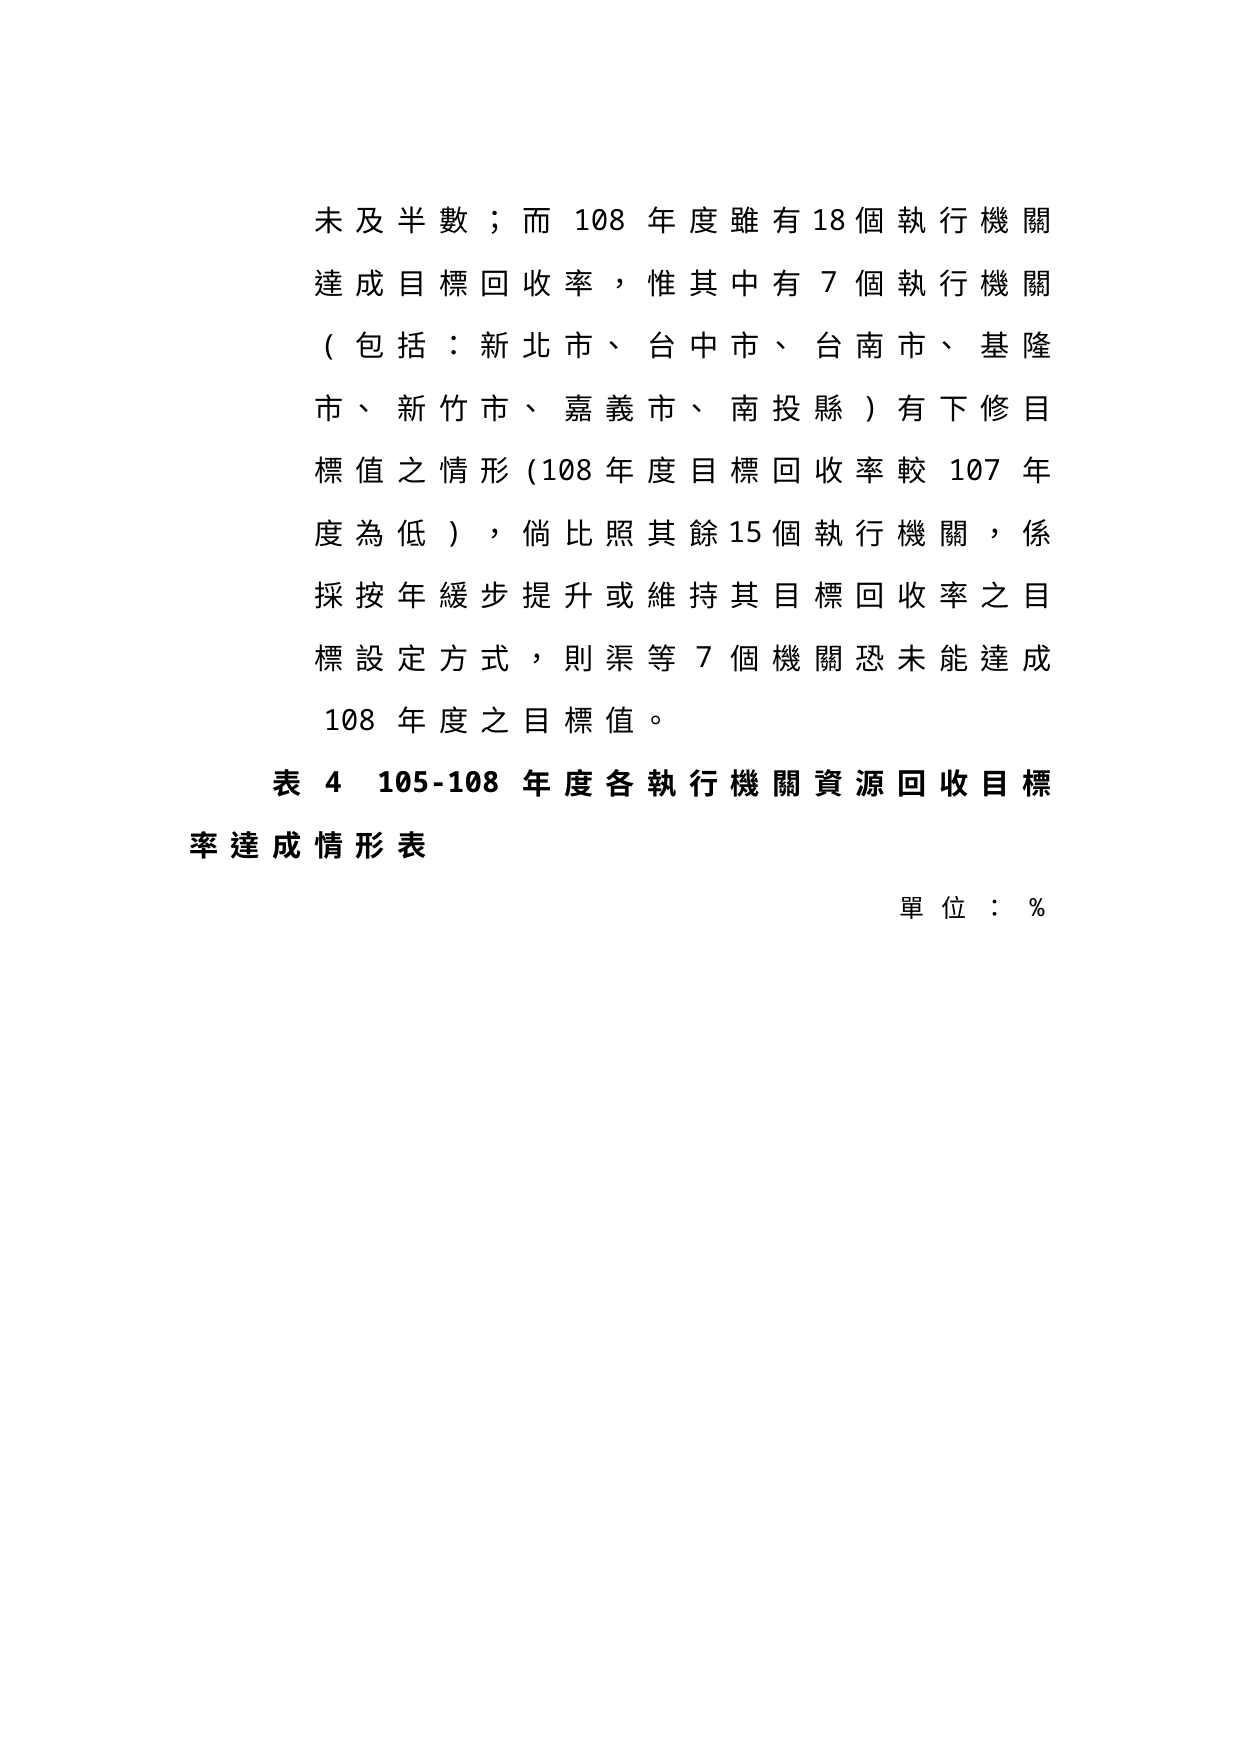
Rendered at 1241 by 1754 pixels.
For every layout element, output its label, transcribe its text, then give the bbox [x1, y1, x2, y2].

text 表4 105-108年度各執行機關資源回收目標率達成情形表 [183, 740, 1058, 865]
text 單位：% [183, 865, 1058, 927]
text 未及半數；而108年度雖有18個執行機關達成目標回收率，惟其中有7個執行機關(包括：新北市、台中市、台南市、基隆市、新竹市、嘉義市、南投縣)有下修目標值之情形(108年度目標回收率較107年度為低)，倘比照其餘15個執行機關，係採按年緩步提升或維持其目標回收率之目標設定方式，則渠等7個機關恐未能達成108年度之目標值。 [271, 177, 1058, 740]
